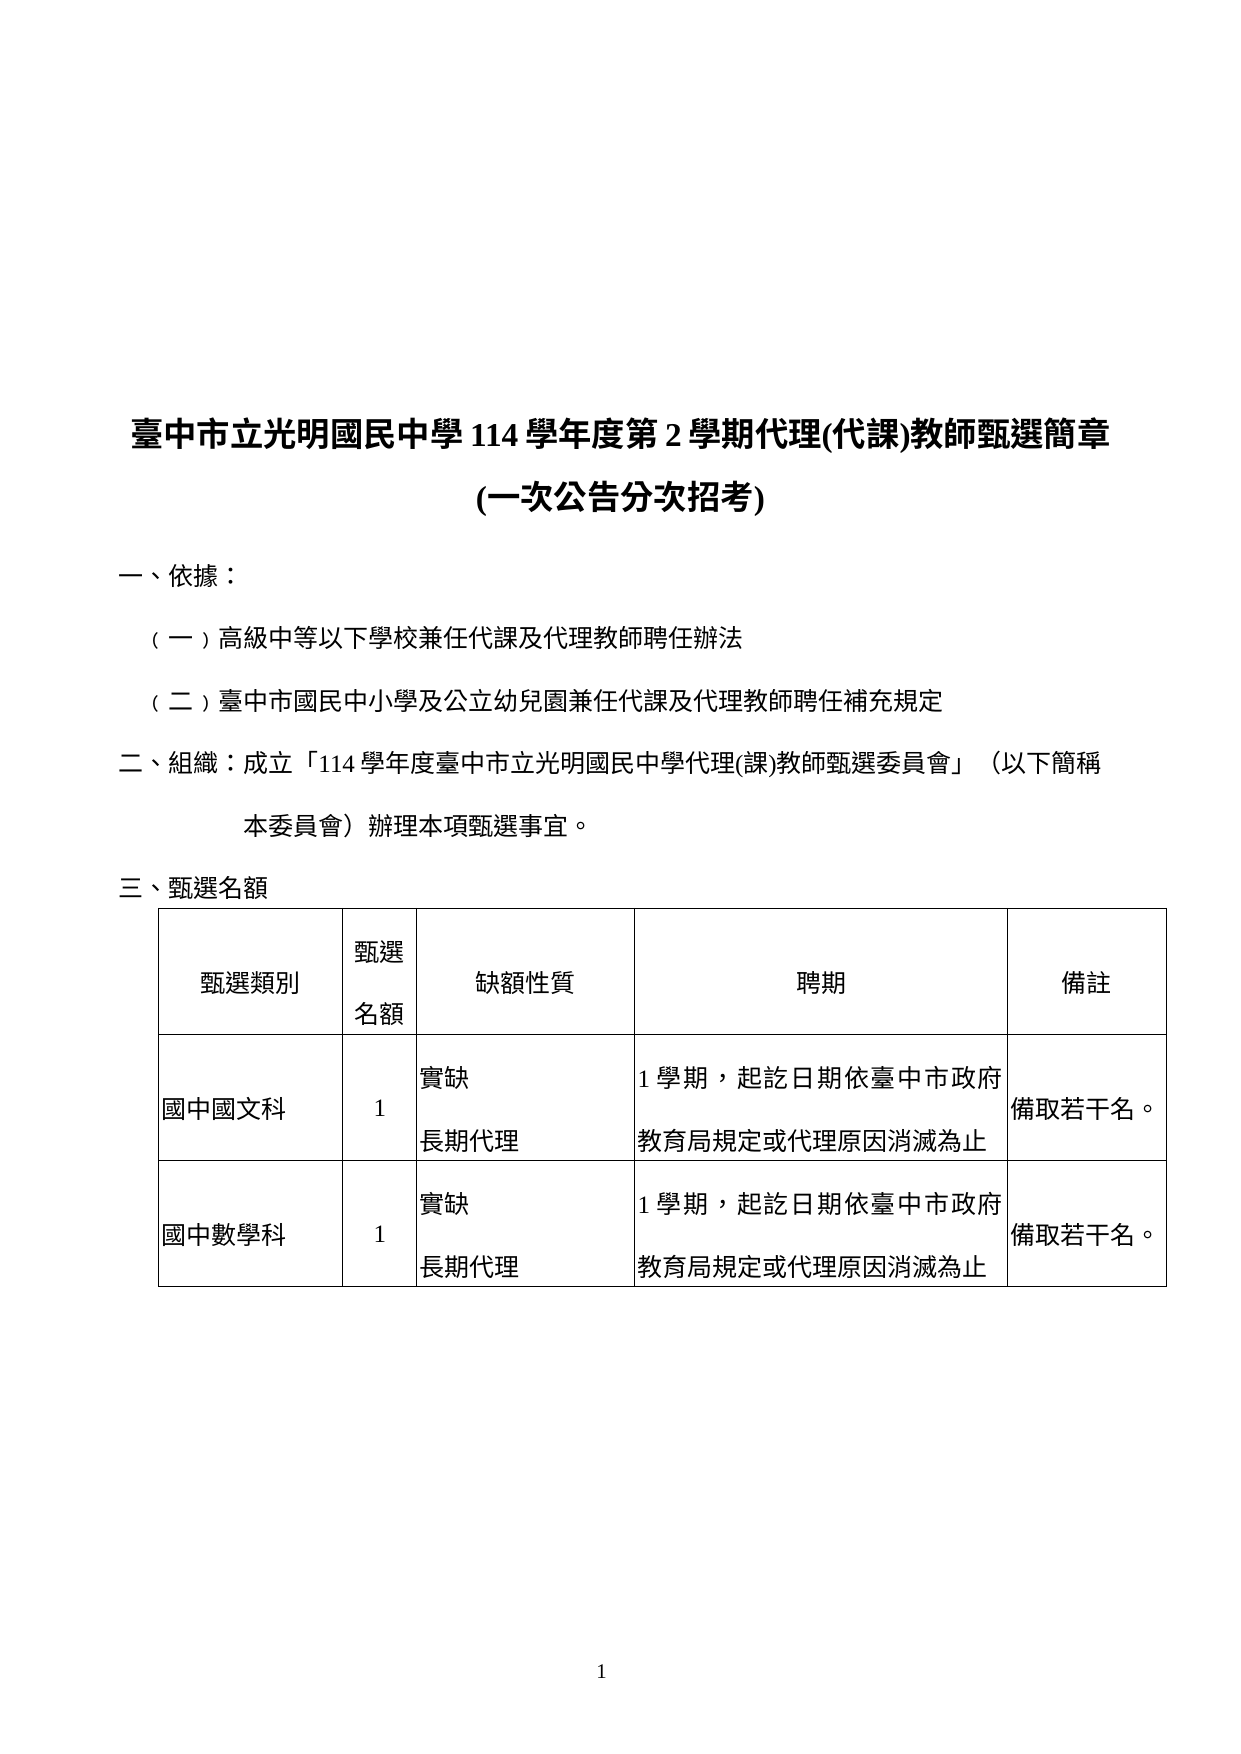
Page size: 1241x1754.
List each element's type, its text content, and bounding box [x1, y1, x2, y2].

text 二、組織：成立「114學年度臺中市立光明國民中學代理(課)教師甄選委員會」（以下簡稱本委員會）辦理本項甄選事宜。 [118, 720, 1122, 845]
table_cell 備取若干名。 [1008, 1035, 1166, 1160]
table_cell 1學期，起訖日期依臺中市政府教育局規定或代理原因消滅為止 [635, 1035, 1007, 1160]
table_header 甄選類別 [159, 909, 342, 1034]
text 臺中市立光明國民中學114學年度第2學期代理(代課)教師甄選簡章 (一次公告分次招考) [118, 391, 1122, 516]
table_cell 1 [343, 1161, 416, 1286]
text ﹙二﹚臺中市國民中小學及公立幼兒園兼任代課及代理教師聘任補充規定 [143, 658, 1122, 720]
table_header 聘期 [635, 909, 1007, 1034]
text ﹙一﹚高級中等以下學校兼任代課及代理教師聘任辦法 [143, 595, 1122, 658]
table_header 甄選名額 [343, 909, 416, 1034]
table_header 備註 [1008, 909, 1166, 1034]
table_cell 國中國文科 [159, 1035, 342, 1160]
text 三、甄選名額 [118, 845, 1122, 908]
table_cell 1 [343, 1035, 416, 1160]
table_cell 實缺 長期代理 [417, 1035, 634, 1160]
table_header 缺額性質 [417, 909, 634, 1034]
table_cell 1學期，起訖日期依臺中市政府教育局規定或代理原因消滅為止 [635, 1161, 1007, 1286]
table_cell 實缺 長期代理 [417, 1161, 634, 1286]
table_cell 國中數學科 [159, 1161, 342, 1286]
text 一、依據： [118, 533, 1122, 595]
table_cell 備取若干名。 [1008, 1161, 1166, 1286]
